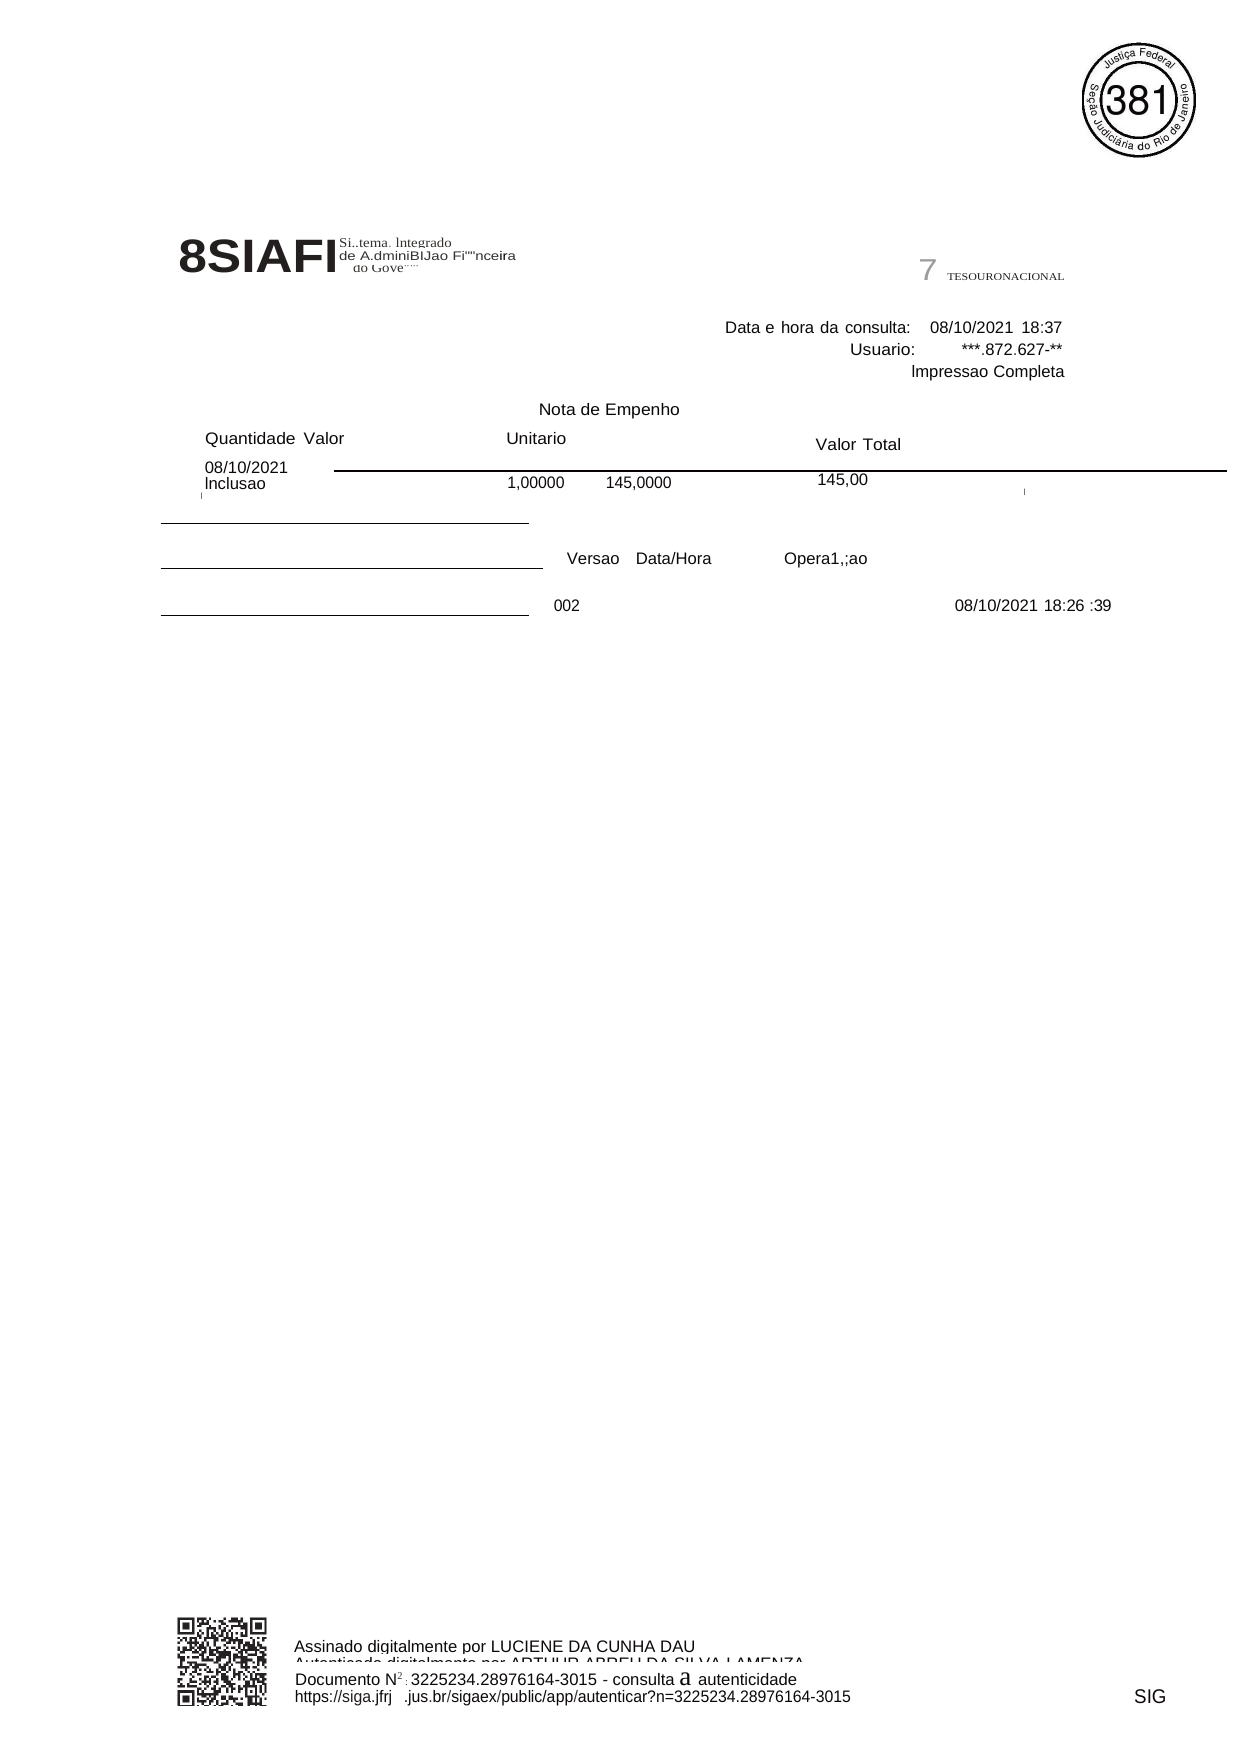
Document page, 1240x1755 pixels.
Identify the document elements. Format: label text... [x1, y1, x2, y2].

text [606, 466, 674, 470]
text 1,00000 [507, 472, 567, 492]
text 08/10/2021 lnclusao [204, 460, 358, 493]
text [817, 466, 1212, 470]
text Unitario [506, 429, 713, 448]
text 145,00 [817, 472, 1212, 489]
text 145,0000 [606, 472, 674, 492]
text Valor Total [815, 435, 1212, 454]
text [507, 466, 567, 470]
text Quantidade Valor [205, 429, 372, 448]
text Versao Data/Hora Opera1,;ao [184, 551, 1212, 568]
text I [200, 493, 358, 501]
text I [1021, 489, 1027, 497]
text 002 08/10/2021 18:26 :39 Altera9iio 6 de 8 [184, 596, 1212, 615]
